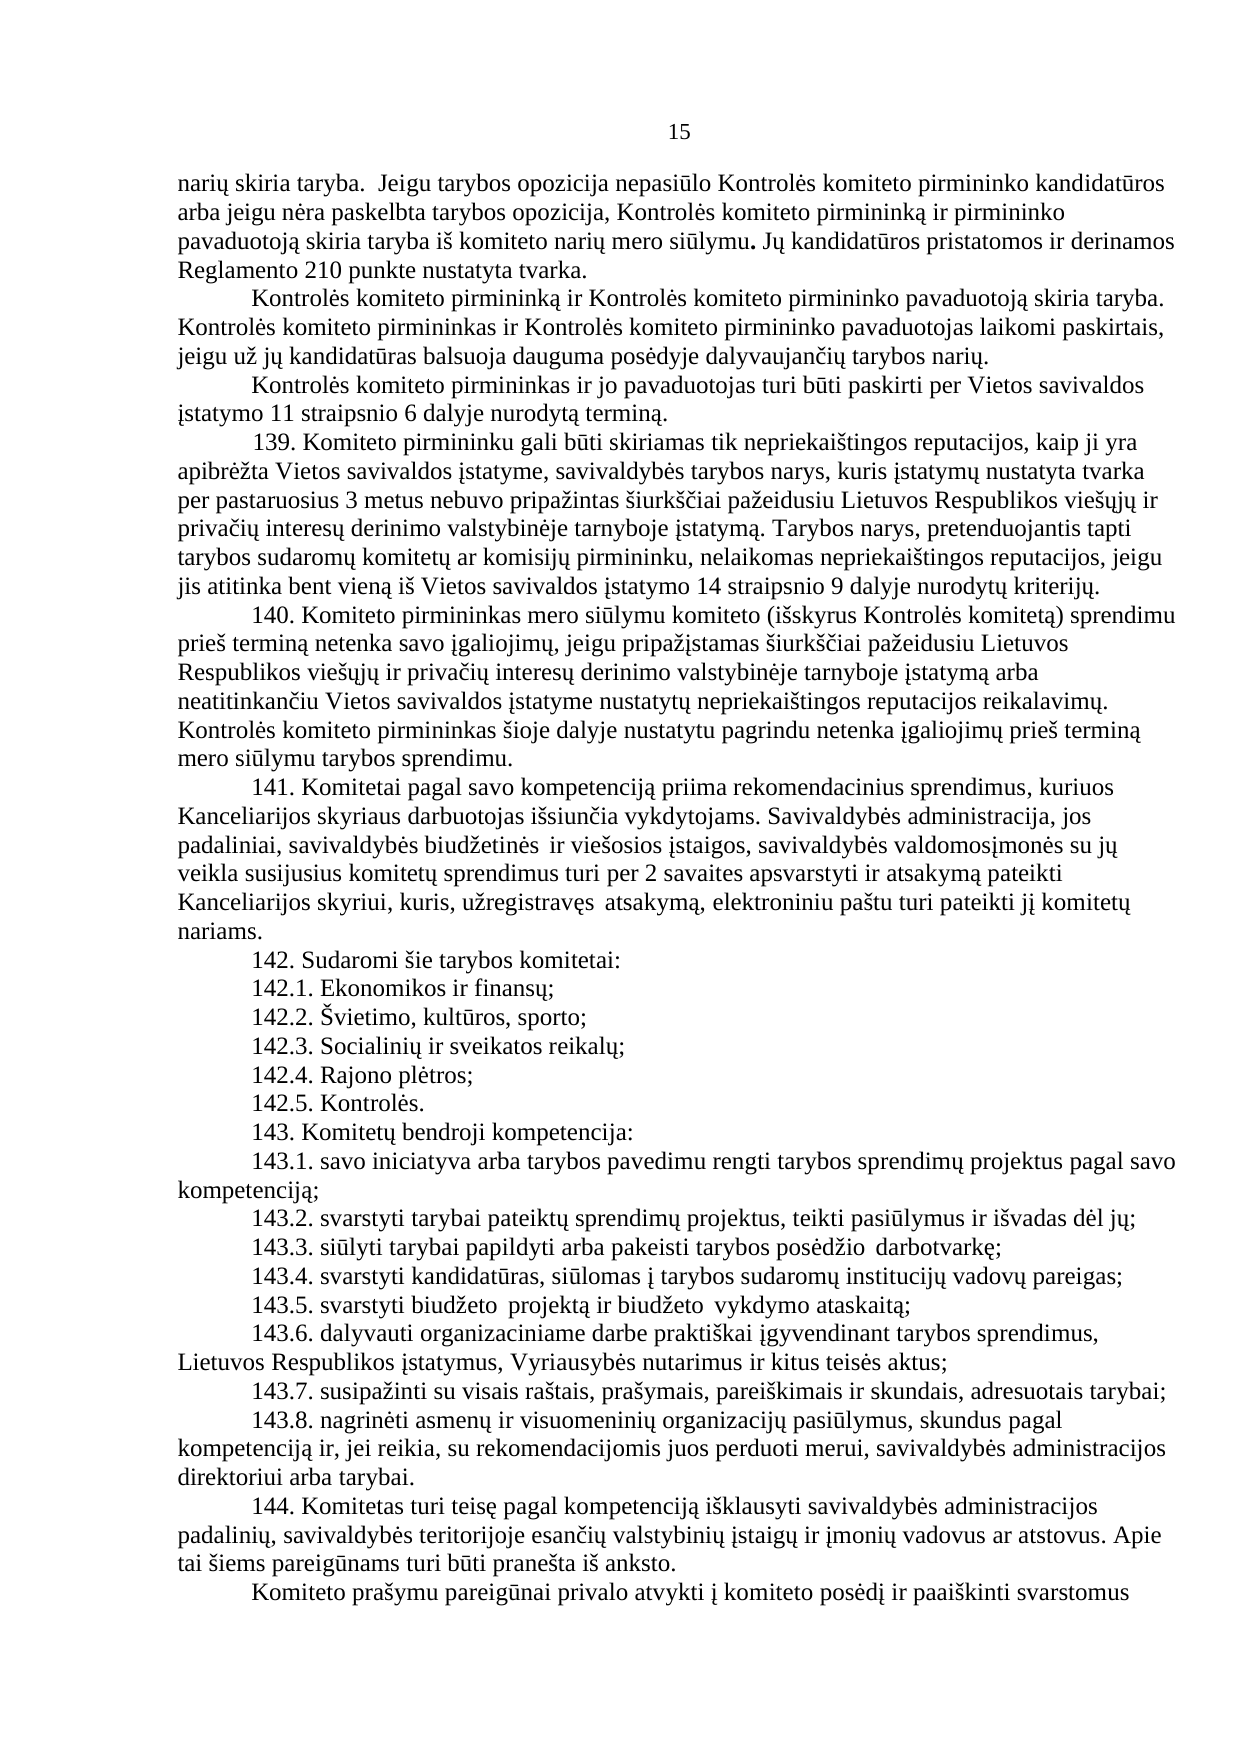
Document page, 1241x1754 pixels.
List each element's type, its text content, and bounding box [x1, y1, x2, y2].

text 143.5. svarstyti biudžeto projektą ir biudžeto vykdymo ataskaitą; [177, 1290, 1183, 1318]
text 142.2. Švietimo, kultūros, sporto; [177, 1002, 1183, 1031]
text 143.7. susipažinti su visais raštais, prašymais, pareiškimais ir skundais, adresuotais tarybai; [177, 1376, 1183, 1405]
text 142.1. Ekonomikos ir finansų; [177, 973, 1183, 1002]
text 140. Komiteto pirmininkas mero siūlymu komiteto (išskyrus Kontrolės komitetą) sprendimu prieš terminą netenka savo įgaliojimų, jeigu pripažįstamas šiurkščiai pažeidusiu Lietuvos Respublikos viešųjų ir privačių interesų derinimo valstybinėje tarnyboje įstatymą arba neatitinkančiu Vietos savivaldos įstatyme nustatytų nepriekaištingos reputacijos reikalavimų. Kontrolės komiteto pirmininkas šioje dalyje nustatytu pagrindu netenka įgaliojimų prieš terminą mero siūlymu tarybos sprendimu. [177, 600, 1181, 772]
text Kontrolės komiteto pirmininkas ir jo pavaduotojas turi būti paskirti per Vietos savivaldos įstatymo 11 straipsnio 6 dalyje nurodytą terminą. [177, 370, 1181, 427]
text 139. Komiteto pirmininku gali būti skiriamas tik nepriekaištingos reputacijos, kaip ji yra apibrėžta Vietos savivaldos įstatyme, savivaldybės tarybos narys, kuris įstatymų nustatyta tvarka per pastaruosius 3 metus nebuvo pripažintas šiurkščiai pažeidusiu Lietuvos Respublikos viešųjų ir privačių interesų derinimo valstybinėje tarnyboje įstatymą. Tarybos narys, pretenduojantis tapti tarybos sudaromų komitetų ar komisijų pirmininku, nelaikomas nepriekaištingos reputacijos, jeigu jis atitinka bent vieną iš Vietos savivaldos įstatymo 14 straipsnio 9 dalyje nurodytų kriterijų. [177, 427, 1181, 600]
text 142.3. Socialinių ir sveikatos reikalų; [177, 1031, 1183, 1060]
text Komiteto prašymu pareigūnai privalo atvykti į komiteto posėdį ir paaiškinti svarstomus [177, 1577, 1183, 1606]
text 144. Komitetas turi teisę pagal kompetenciją išklausyti savivaldybės administracijos padalinių, savivaldybės teritorijoje esančių valstybinių įstaigų ir įmonių vadovus ar atstovus. Apie tai šiems pareigūnams turi būti pranešta iš anksto. [177, 1491, 1183, 1577]
text 143.4. svarstyti kandidatūras, siūlomas į tarybos sudaromų institucijų vadovų pareigas; [177, 1261, 1183, 1290]
text 143.6. dalyvauti organizaciniame darbe praktiškai įgyvendinant tarybos sprendimus, Lietuvos Respublikos įstatymus, Vyriausybės nutarimus ir kitus teisės aktus; [177, 1318, 1183, 1376]
text 143.8. nagrinėti asmenų ir visuomeninių organizacijų pasiūlymus, skundus pagal kompetenciją ir, jei reikia, su rekomendacijomis juos perduoti merui, savivaldybės administracijos direktoriui arba tarybai. [177, 1405, 1183, 1491]
text 143. Komitetų bendroji kompetencija: [177, 1117, 1183, 1146]
text 142.5. Kontrolės. [177, 1088, 1183, 1117]
text narių skiria taryba. Jeigu tarybos opozicija nepasiūlo Kontrolės komiteto pirmininko kandidatūros arba jeigu nėra paskelbta tarybos opozicija, Kontrolės komiteto pirmininką ir pirmininko pavaduotoją skiria taryba iš komiteto narių mero siūlymu. Jų kandidatūros pristatomos ir derinamos Reglamento 210 punkte nustatyta tvarka. [177, 168, 1181, 283]
text 141. Komitetai pagal savo kompetenciją priima rekomendacinius sprendimus, kuriuos Kanceliarijos skyriaus darbuotojas išsiunčia vykdytojams. Savivaldybės administracija, jos padaliniai, savivaldybės biudžetinės ir viešosios įstaigos, savivaldybės valdomosįmonės su jų veikla susijusius komitetų sprendimus turi per 2 savaites apsvarstyti ir atsakymą pateikti Kanceliarijos skyriui, kuris, užregistravęs atsakymą, elektroniniu paštu turi pateikti jį komitetų nariams. [177, 772, 1183, 945]
text Kontrolės komiteto pirmininką ir Kontrolės komiteto pirmininko pavaduotoją skiria taryba. Kontrolės komiteto pirmininkas ir Kontrolės komiteto pirmininko pavaduotojas laikomi paskirtais, jeigu už jų kandidatūras balsuoja dauguma posėdyje dalyvaujančių tarybos narių. [177, 283, 1181, 370]
text 143.3. siūlyti tarybai papildyti arba pakeisti tarybos posėdžio darbotvarkę; [177, 1232, 1183, 1261]
text 142. Sudaromi šie tarybos komitetai: [177, 945, 1183, 973]
text 143.2. svarstyti tarybai pateiktų sprendimų projektus, teikti pasiūlymus ir išvadas dėl jų; [177, 1203, 1183, 1232]
text 142.4. Rajono plėtros; [177, 1060, 1183, 1088]
text 143.1. savo iniciatyva arba tarybos pavedimu rengti tarybos sprendimų projektus pagal savo kompetenciją; [177, 1146, 1183, 1203]
